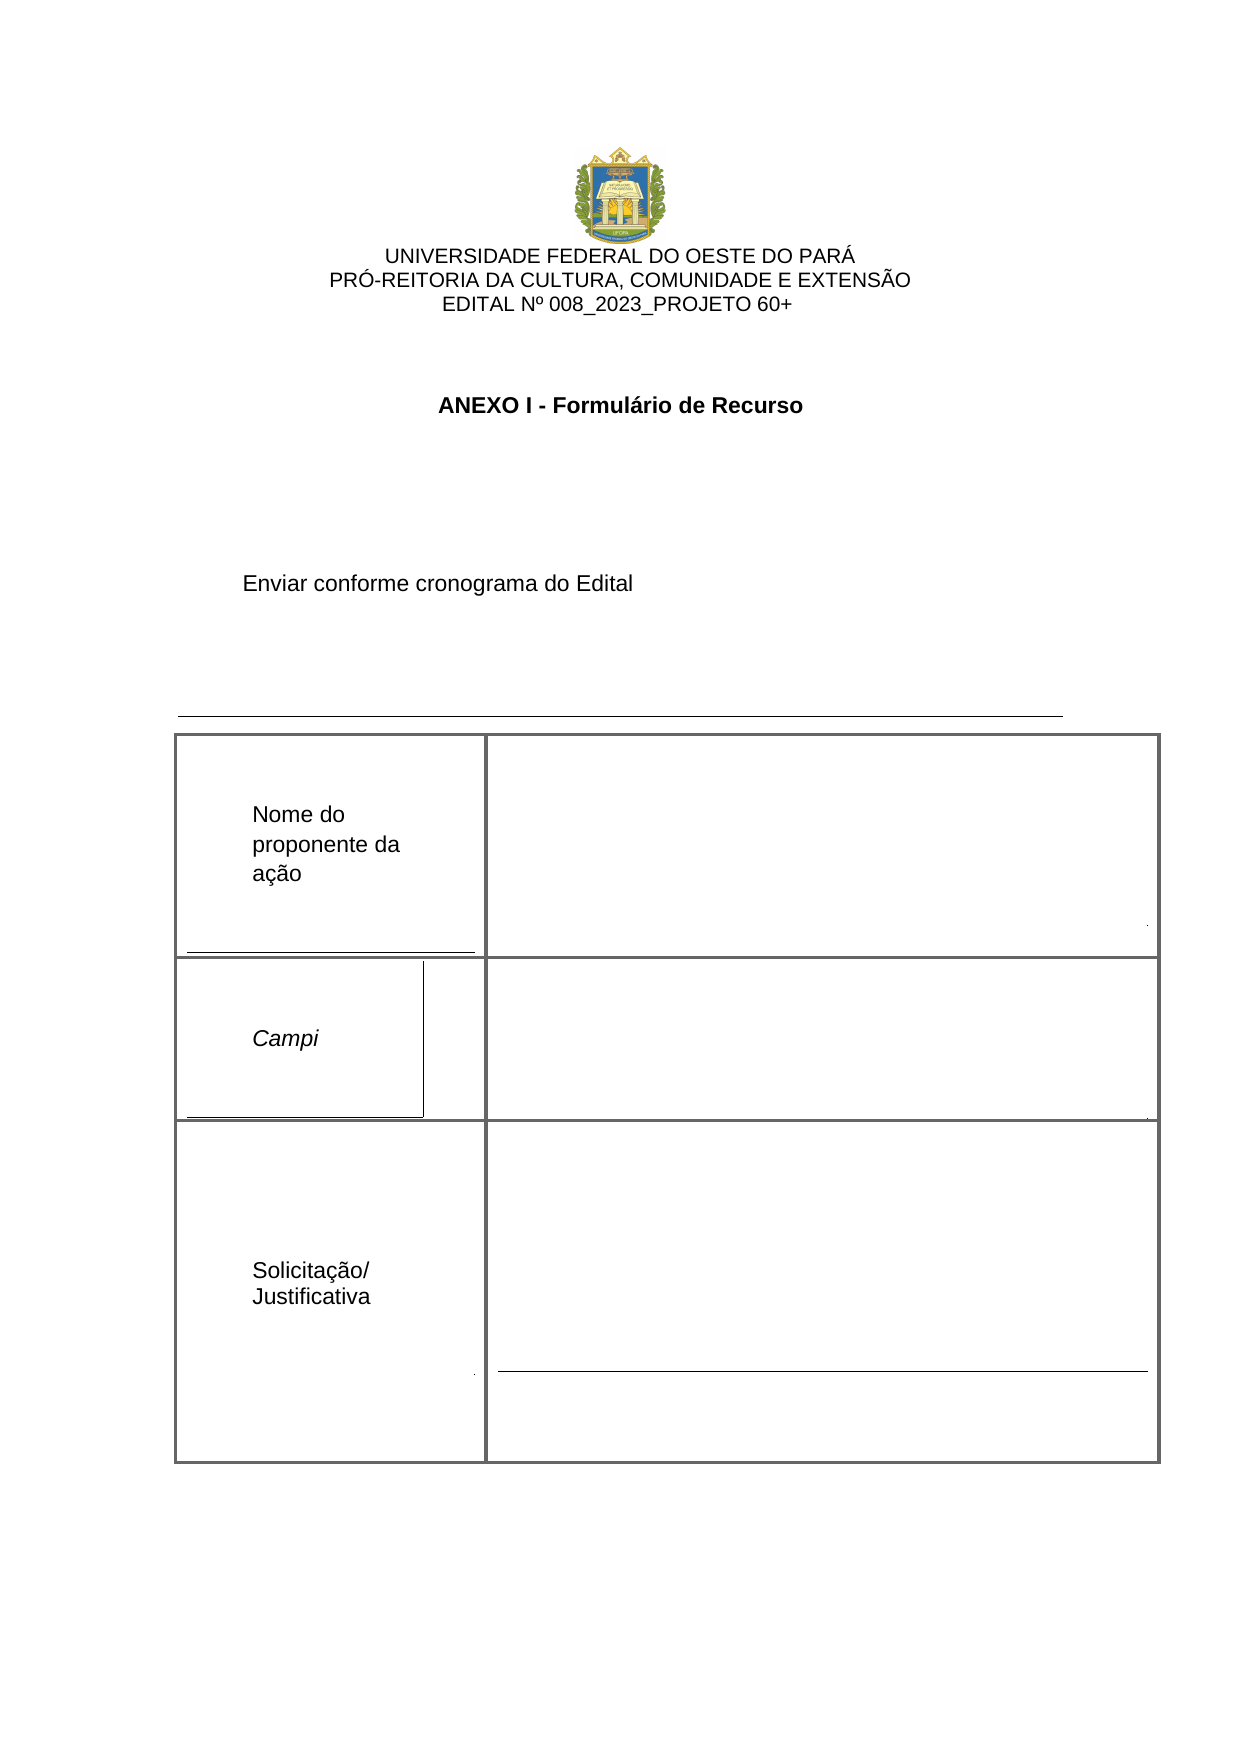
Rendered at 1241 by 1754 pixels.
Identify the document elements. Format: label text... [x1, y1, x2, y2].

table_cell [1148, 959, 1157, 1119]
text EDITAL Nº 008_2023_PROJETO 60+ [177, 292, 1063, 316]
table_cell [488, 959, 497, 1119]
subtitle ANEXO I - Formulário de Recurso [177, 392, 1064, 418]
table_cell Solicitação/Justificativa [177, 1122, 484, 1461]
table_header Nome do proponente da ação [177, 736, 484, 956]
table_cell Campi [177, 959, 484, 1119]
table_header [488, 736, 1157, 956]
table_cell [488, 1122, 1157, 1461]
text PRÓ-REITORIA DA CULTURA, COMUNIDADE E EXTENSÃO [177, 268, 1063, 292]
text UNIVERSIDADE FEDERAL DO OESTE DO PARÁ [177, 244, 1063, 268]
table_cell [498, 960, 1147, 1118]
text Enviar conforme cronograma do Edital [178, 505, 1062, 597]
